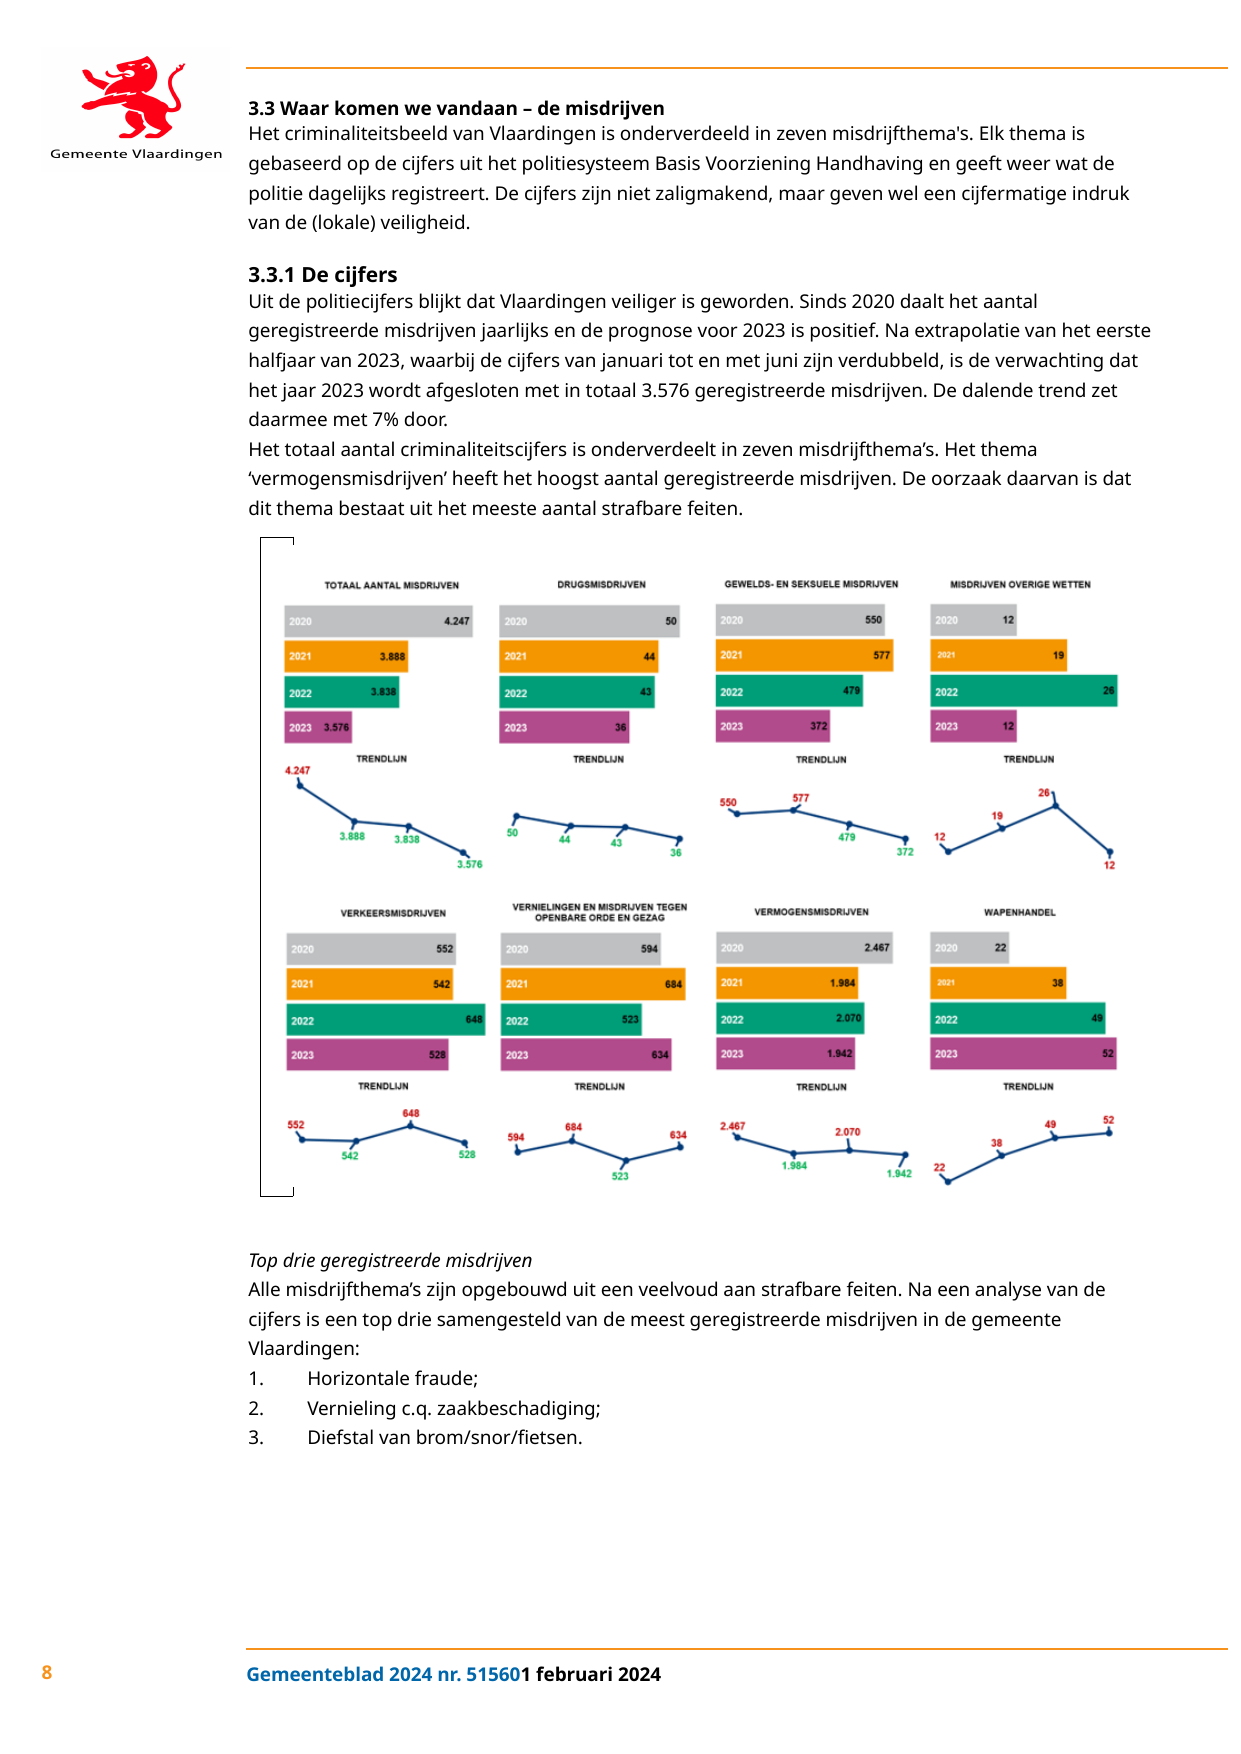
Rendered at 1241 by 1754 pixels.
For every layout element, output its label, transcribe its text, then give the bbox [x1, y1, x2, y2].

text Het criminaliteitsbeeld van Vlaardingen is onderverdeeld in zeven misdrijfthema's. Elk thema is gebaseerd op de cijfers uit het politiesysteem Basis Voorziening Handhaving en geeft weer wat de politie dagelijks registreert. De cijfers zijn niet zaligmakend, maar geven wel een cijfermatige indruk van de (lokale) veiligheid. [248, 121, 1152, 235]
text 3.3 Waar komen we vandaan – de misdrijven [248, 95, 1152, 121]
text Top drie geregistreerde misdrijven [248, 1247, 1152, 1273]
text 3.3.1 De cijfers [248, 260, 1152, 288]
text Alle misdrijfthema’s zijn opgebouwd uit een veelvoud aan strafbare feiten. Na een analyse van de cijfers is een top drie samengesteld van de meest geregistreerde misdrijven in de gemeente Vlaardingen: [248, 1276, 1152, 1361]
picture [268, 545, 1155, 1187]
picture [41, 47, 231, 172]
text Het totaal aantal criminaliteitscijfers is onderverdeelt in zeven misdrijfthema’s. Het thema ‘vermogensmisdrijven’ heeft het hoogst aantal geregistreerde misdrijven. De oorzaak daarvan is dat dit thema bestaat uit het meeste aantal strafbare feiten. [248, 436, 1152, 521]
list Horizontale fraude; [248, 1365, 1152, 1391]
text Uit de politiecijfers blijkt dat Vlaardingen veiliger is geworden. Sinds 2020 daalt het aantal geregistreerde misdrijven jaarlijks en de prognose voor 2023 is positief. Na extrapolatie van het eerste halfjaar van 2023, waarbij de cijfers van januari tot en met juni zijn verdubbeld, is de verwachting dat het jaar 2023 wordt afgesloten met in totaal 3.576 geregistreerde misdrijven. De dalende trend zet daarmee met 7% door. [248, 288, 1152, 432]
list Diefstal van brom/snor/fietsen. [248, 1424, 1152, 1450]
list Vernieling c.q. zaakbeschadiging; [248, 1395, 1152, 1421]
